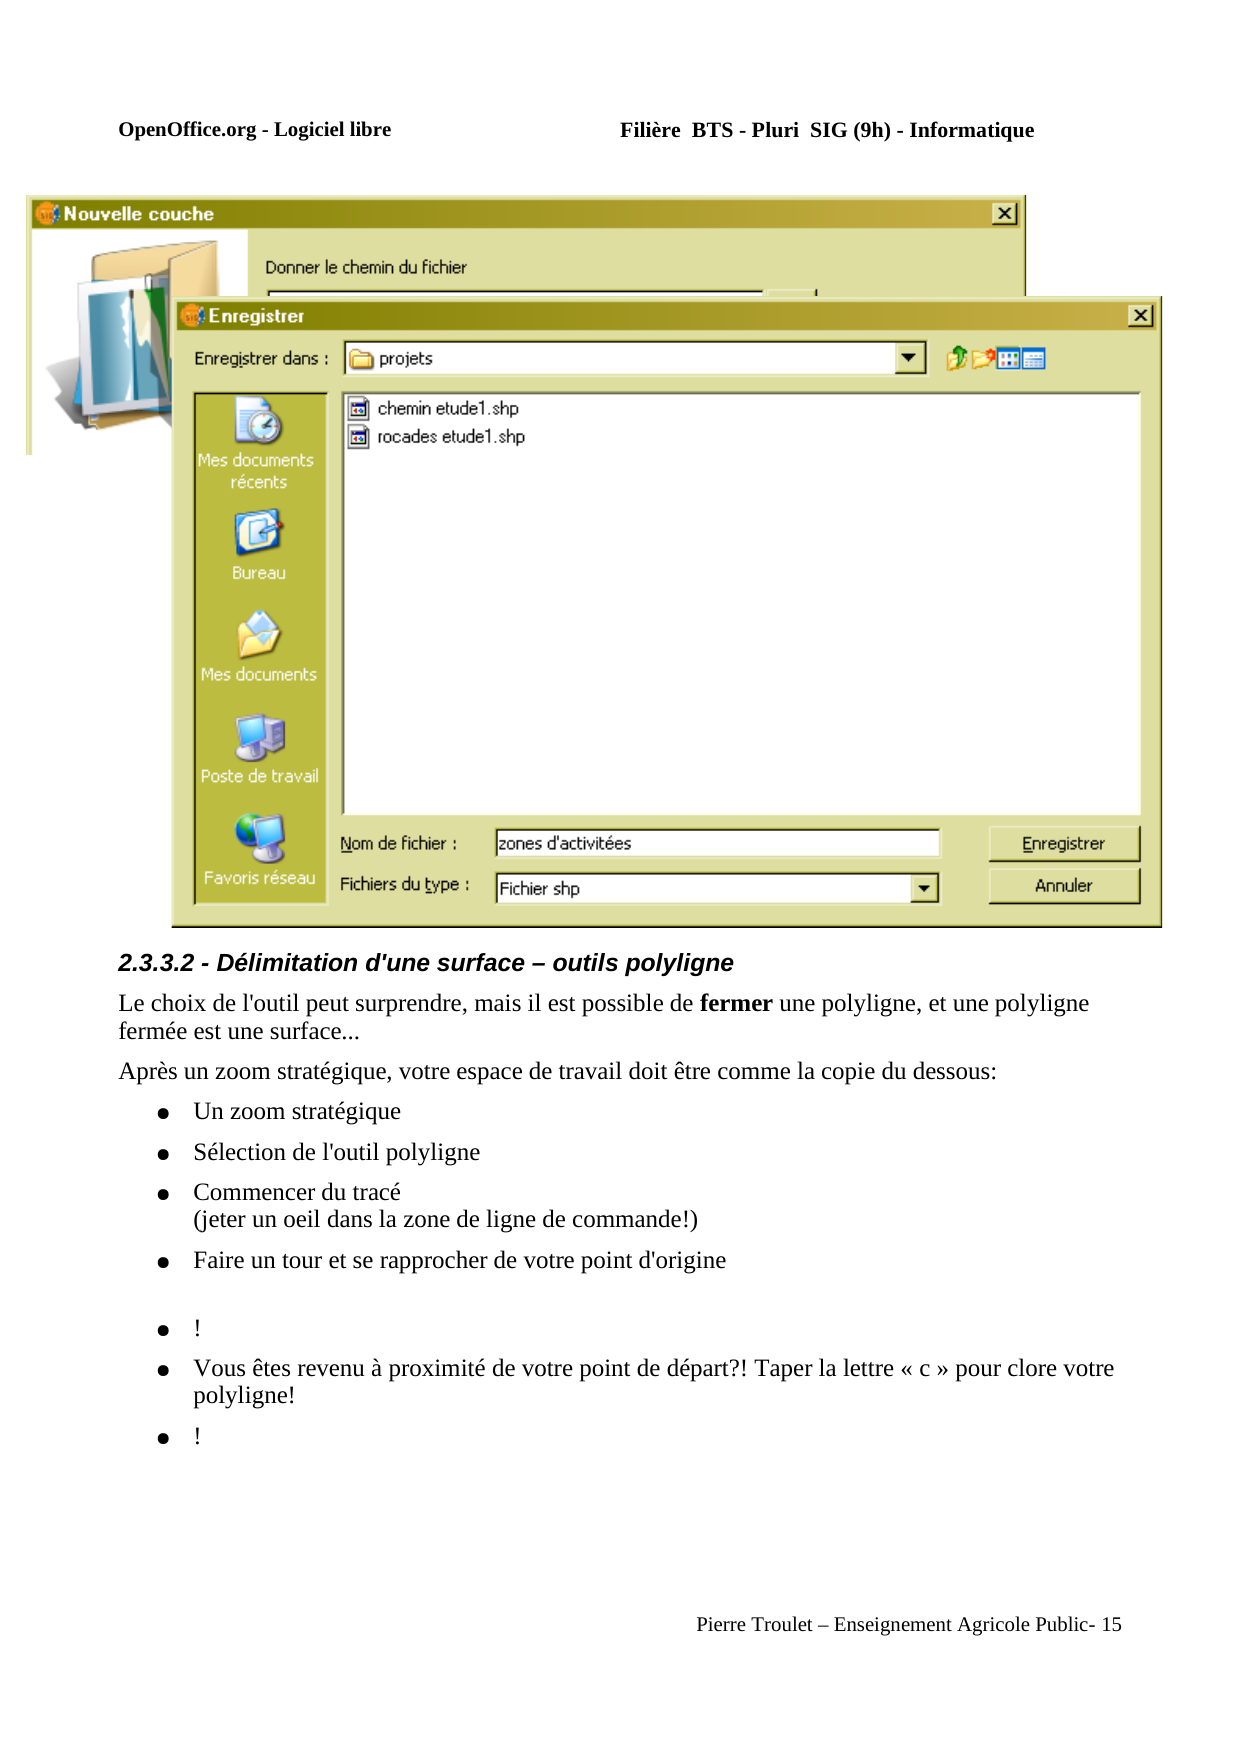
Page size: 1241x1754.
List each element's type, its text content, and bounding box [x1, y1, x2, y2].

list Un zoom stratégique [156, 1097, 1122, 1125]
subtitle Délimitation d'une surface – outils polyligne [118, 949, 1122, 977]
text Le choix de l'outil peut surprendre, mais il est possible de fermer une polyligne, et une polyligne fermée est une surface... [118, 989, 1122, 1045]
list ! [156, 1422, 1122, 1449]
list Faire un tour et se rapprocher de votre point d'origine [156, 1246, 1122, 1301]
list Sélection de l'outil polyligne [156, 1138, 1122, 1165]
picture [26, 195, 1163, 928]
list ! [156, 1314, 1122, 1341]
list Commencer du tracé (jeter un oeil dans la zone de ligne de commande!) [156, 1178, 1122, 1233]
list Vous êtes revenu à proximité de votre point de départ?! Taper la lettre « c » pour clore votre polyligne! [156, 1354, 1122, 1409]
text Après un zoom stratégique, votre espace de travail doit être comme la copie du dessous: [118, 1057, 1122, 1085]
